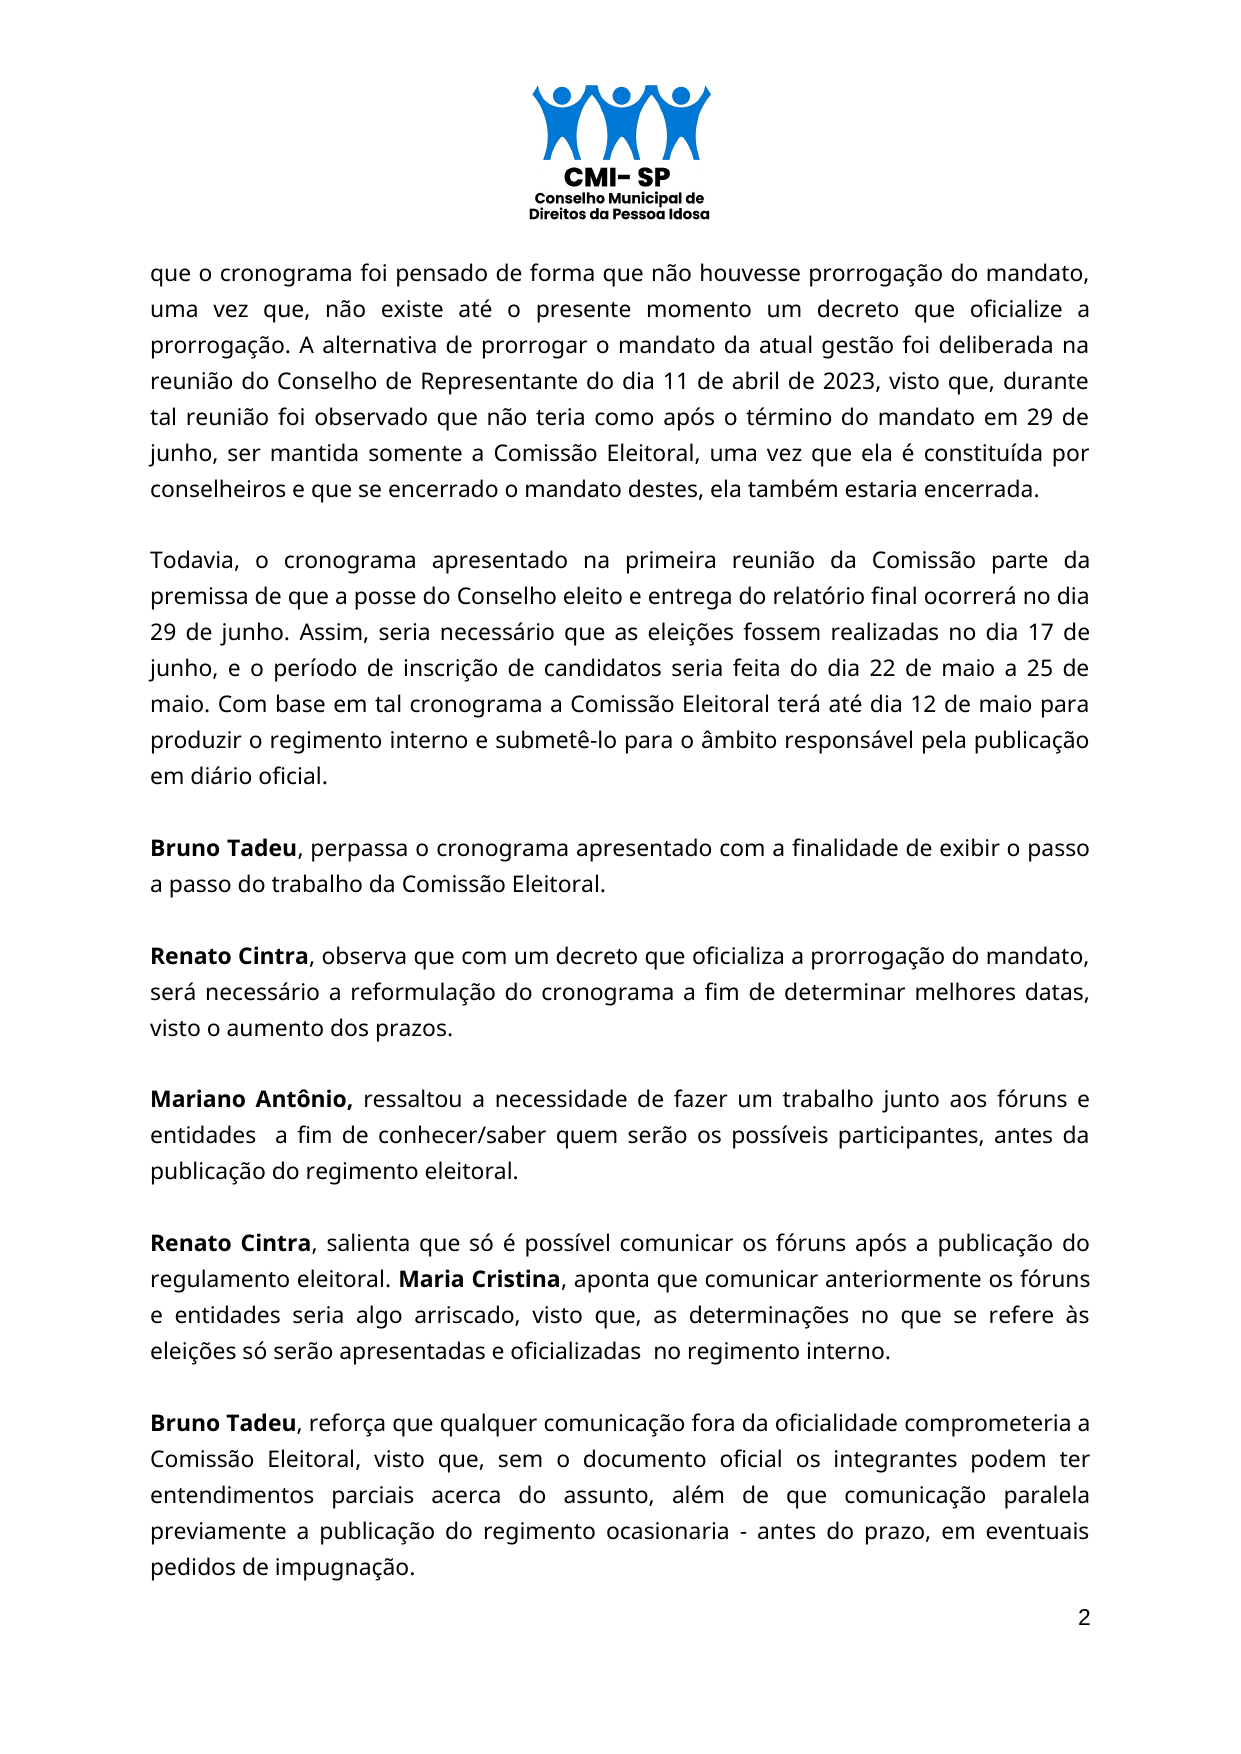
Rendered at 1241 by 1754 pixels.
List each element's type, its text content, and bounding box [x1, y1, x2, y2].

text Renato Cintra, salienta que só é possível comunicar os fóruns após a publicação do regulamento eleitoral. Maria Cristina, aponta que comunicar anteriormente os fóruns e entidades seria algo arriscado, visto que, as determinações no que se refere às eleições só serão apresentadas e oficializadas no regimento interno. [150, 1227, 1091, 1366]
text Todavia, o cronograma apresentado na primeira reunião da Comissão parte da premissa de que a posse do Conselho eleito e entrega do relatório final ocorrerá no dia 29 de junho. Assim, seria necessário que as eleições fossem realizadas no dia 17 de junho, e o período de inscrição de candidatos seria feita do dia 22 de maio a 25 de maio. Com base em tal cronograma a Comissão Eleitoral terá até dia 12 de maio para produzir o regimento interno e submetê-lo para o âmbito responsável pela publicação em diário oficial. [150, 544, 1091, 791]
text Bruno Tadeu, perpassa o cronograma apresentado com a finalidade de exibir o passo a passo do trabalho da Comissão Eleitoral. [150, 832, 1091, 899]
text Renato Cintra, observa que com um decreto que oficializa a prorrogação do mandato, será necessário a reformulação do cronograma a fim de determinar melhores datas, visto o aumento dos prazos. [150, 940, 1091, 1043]
text Bruno Tadeu, reforça que qualquer comunicação fora da oficialidade comprometeria a Comissão Eleitoral, visto que, sem o documento oficial os integrantes podem ter entendimentos parciais acerca do assunto, além de que comunicação paralela previamente a publicação do regimento ocasionaria - antes do prazo, em eventuais pedidos de impugnação. [150, 1407, 1091, 1582]
text que o cronograma foi pensado de forma que não houvesse prorrogação do mandato, uma vez que, não existe até o presente momento um decreto que oficialize a prorrogação. A alternativa de prorrogar o mandato da atual gestão foi deliberada na reunião do Conselho de Representante do dia 11 de abril de 2023, visto que, durante tal reunião foi observado que não teria como após o término do mandato em 29 de junho, ser mantida somente a Comissão Eleitoral, uma vez que ela é constituída por conselheiros e que se encerrado o mandato destes, ela também estaria encerrada. [150, 257, 1091, 504]
text Mariano Antônio, ressaltou a necessidade de fazer um trabalho junto aos fóruns e entidades a fim de conhecer/saber quem serão os possíveis participantes, antes da publicação do regimento eleitoral. [150, 1083, 1091, 1187]
